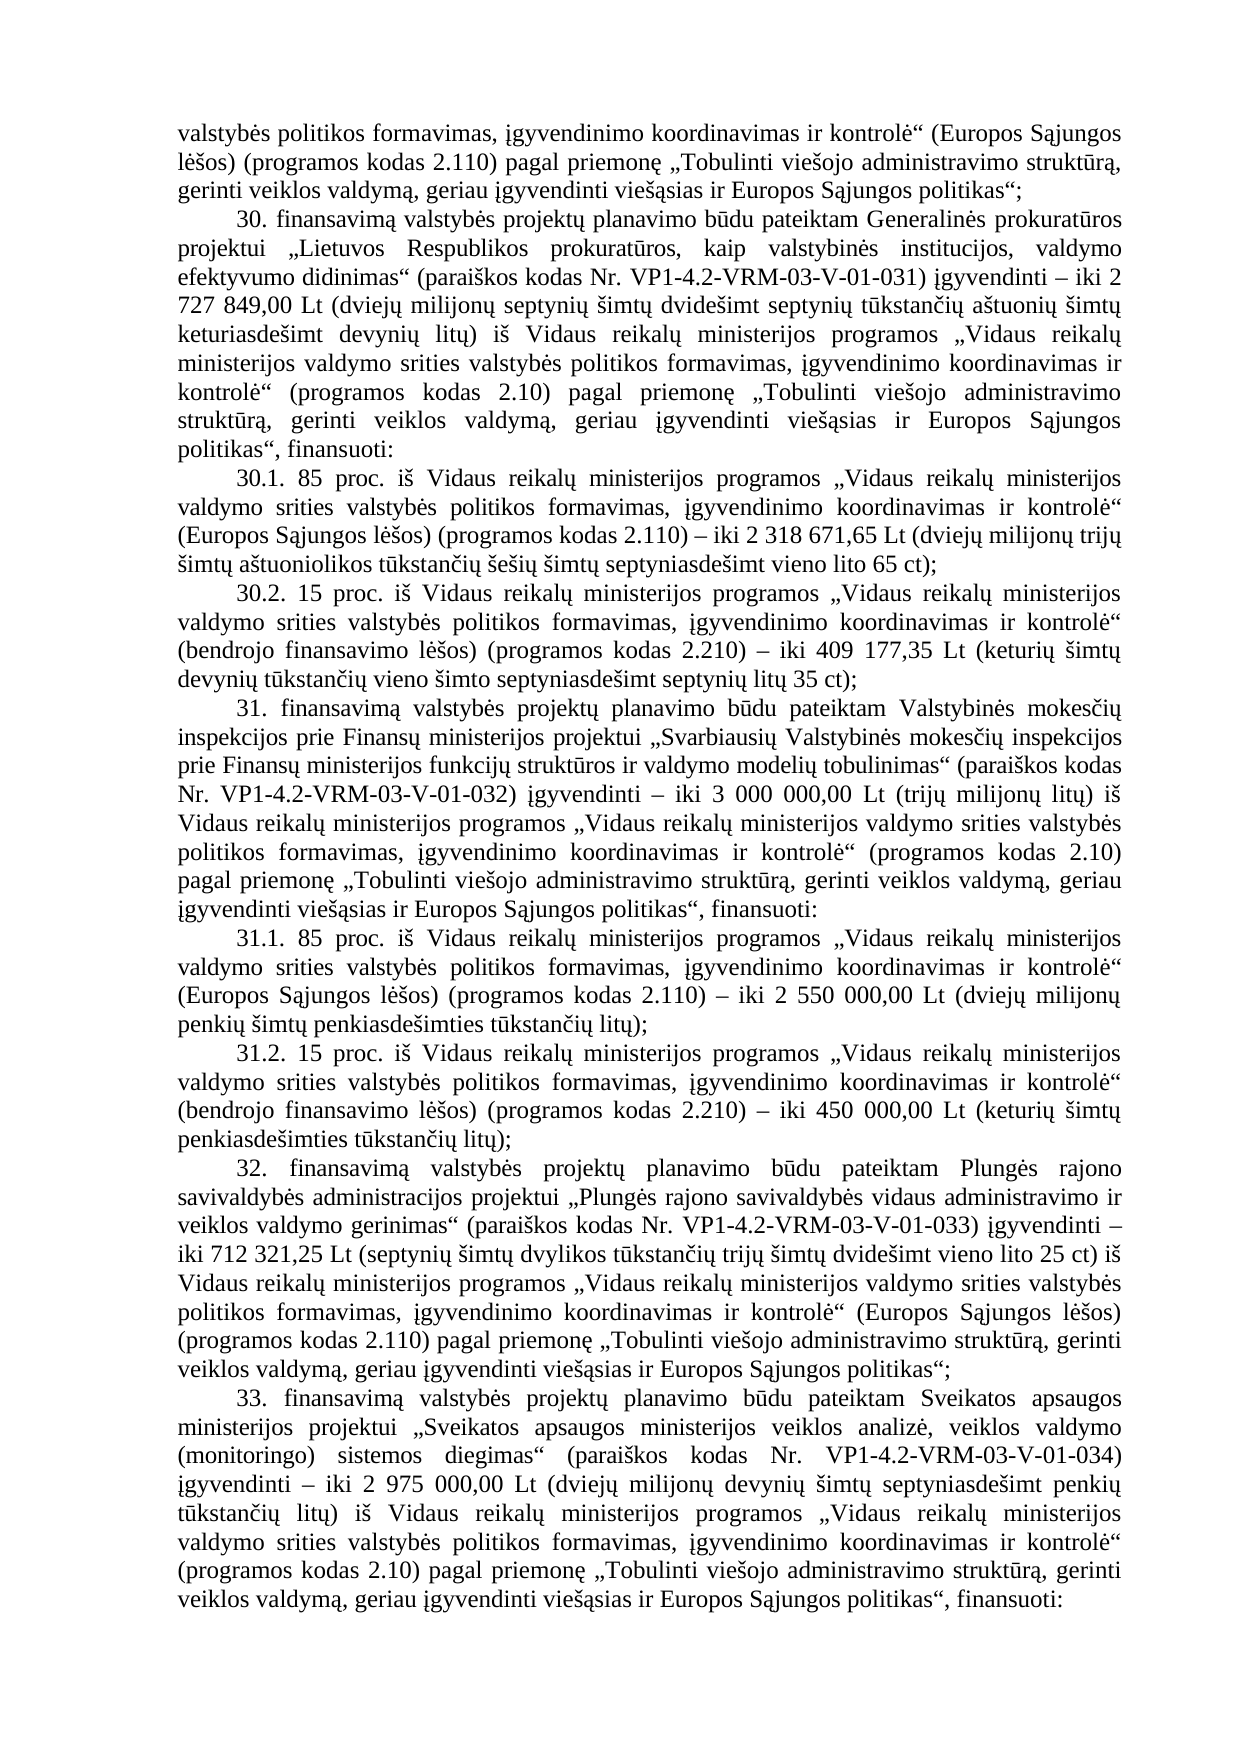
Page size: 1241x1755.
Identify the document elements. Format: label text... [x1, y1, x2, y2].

text 30. finansavimą valstybės projektų planavimo būdu pateiktam Generalinės prokuratūros projektui „Lietuvos Respublikos prokuratūros, kaip valstybinės institucijos, valdymo efektyvumo didinimas“ (paraiškos kodas Nr. VP1-4.2-VRM-03-V-01-031) įgyvendinti – iki 2 727 849,00 Lt (dviejų milijonų septynių šimtų dvidešimt septynių tūkstančių aštuonių šimtų keturiasdešimt devynių litų) iš Vidaus reikalų ministerijos programos „Vidaus reikalų ministerijos valdymo srities valstybės politikos formavimas, įgyvendinimo koordinavimas ir kontrolė“ (programos kodas 2.10) pagal priemonę „Tobulinti viešojo administravimo struktūrą, gerinti veiklos valdymą, geriau įgyvendinti viešąsias ir Europos Sąjungos politikas“, finansuoti: [177, 204, 1122, 463]
text 33. finansavimą valstybės projektų planavimo būdu pateiktam Sveikatos apsaugos ministerijos projektui „Sveikatos apsaugos ministerijos veiklos analizė, veiklos valdymo (monitoringo) sistemos diegimas“ (paraiškos kodas Nr. VP1-4.2-VRM-03-V-01-034) įgyvendinti – iki 2 975 000,00 Lt (dviejų milijonų devynių šimtų septyniasdešimt penkių tūkstančių litų) iš Vidaus reikalų ministerijos programos „Vidaus reikalų ministerijos valdymo srities valstybės politikos formavimas, įgyvendinimo koordinavimas ir kontrolė“ (programos kodas 2.10) pagal priemonę „Tobulinti viešojo administravimo struktūrą, gerinti veiklos valdymą, geriau įgyvendinti viešąsias ir Europos Sąjungos politikas“, finansuoti: [177, 1383, 1122, 1613]
text valstybės politikos formavimas, įgyvendinimo koordinavimas ir kontrolė“ (Europos Sąjungos lėšos) (programos kodas 2.110) pagal priemonę „Tobulinti viešojo administravimo struktūrą, gerinti veiklos valdymą, geriau įgyvendinti viešąsias ir Europos Sąjungos politikas“; [177, 118, 1122, 204]
text 31.1. 85 proc. iš Vidaus reikalų ministerijos programos „Vidaus reikalų ministerijos valdymo srities valstybės politikos formavimas, įgyvendinimo koordinavimas ir kontrolė“ (Europos Sąjungos lėšos) (programos kodas 2.110) – iki 2 550 000,00 Lt (dviejų milijonų penkių šimtų penkiasdešimties tūkstančių litų); [177, 923, 1122, 1038]
text 31. finansavimą valstybės projektų planavimo būdu pateiktam Valstybinės mokesčių inspekcijos prie Finansų ministerijos projektui „Svarbiausių Valstybinės mokesčių inspekcijos prie Finansų ministerijos funkcijų struktūros ir valdymo modelių tobulinimas“ (paraiškos kodas Nr. VP1-4.2-VRM-03-V-01-032) įgyvendinti – iki 3 000 000,00 Lt (trijų milijonų litų) iš Vidaus reikalų ministerijos programos „Vidaus reikalų ministerijos valdymo srities valstybės politikos formavimas, įgyvendinimo koordinavimas ir kontrolė“ (programos kodas 2.10) pagal priemonę „Tobulinti viešojo administravimo struktūrą, gerinti veiklos valdymą, geriau įgyvendinti viešąsias ir Europos Sąjungos politikas“, finansuoti: [177, 693, 1122, 923]
text 32. finansavimą valstybės projektų planavimo būdu pateiktam Plungės rajono savivaldybės administracijos projektui „Plungės rajono savivaldybės vidaus administravimo ir veiklos valdymo gerinimas“ (paraiškos kodas Nr. VP1-4.2-VRM-03-V-01-033) įgyvendinti – iki 712 321,25 Lt (septynių šimtų dvylikos tūkstančių trijų šimtų dvidešimt vieno lito 25 ct) iš Vidaus reikalų ministerijos programos „Vidaus reikalų ministerijos valdymo srities valstybės politikos formavimas, įgyvendinimo koordinavimas ir kontrolė“ (Europos Sąjungos lėšos) (programos kodas 2.110) pagal priemonę „Tobulinti viešojo administravimo struktūrą, gerinti veiklos valdymą, geriau įgyvendinti viešąsias ir Europos Sąjungos politikas“; [177, 1153, 1122, 1383]
text 30.1. 85 proc. iš Vidaus reikalų ministerijos programos „Vidaus reikalų ministerijos valdymo srities valstybės politikos formavimas, įgyvendinimo koordinavimas ir kontrolė“ (Europos Sąjungos lėšos) (programos kodas 2.110) – iki 2 318 671,65 Lt (dviejų milijonų trijų šimtų aštuoniolikos tūkstančių šešių šimtų septyniasdešimt vieno lito 65 ct); [177, 463, 1122, 578]
text 31.2. 15 proc. iš Vidaus reikalų ministerijos programos „Vidaus reikalų ministerijos valdymo srities valstybės politikos formavimas, įgyvendinimo koordinavimas ir kontrolė“ (bendrojo finansavimo lėšos) (programos kodas 2.210) – iki 450 000,00 Lt (keturių šimtų penkiasdešimties tūkstančių litų); [177, 1038, 1122, 1153]
text 30.2. 15 proc. iš Vidaus reikalų ministerijos programos „Vidaus reikalų ministerijos valdymo srities valstybės politikos formavimas, įgyvendinimo koordinavimas ir kontrolė“ (bendrojo finansavimo lėšos) (programos kodas 2.210) – iki 409 177,35 Lt (keturių šimtų devynių tūkstančių vieno šimto septyniasdešimt septynių litų 35 ct); [177, 578, 1122, 693]
